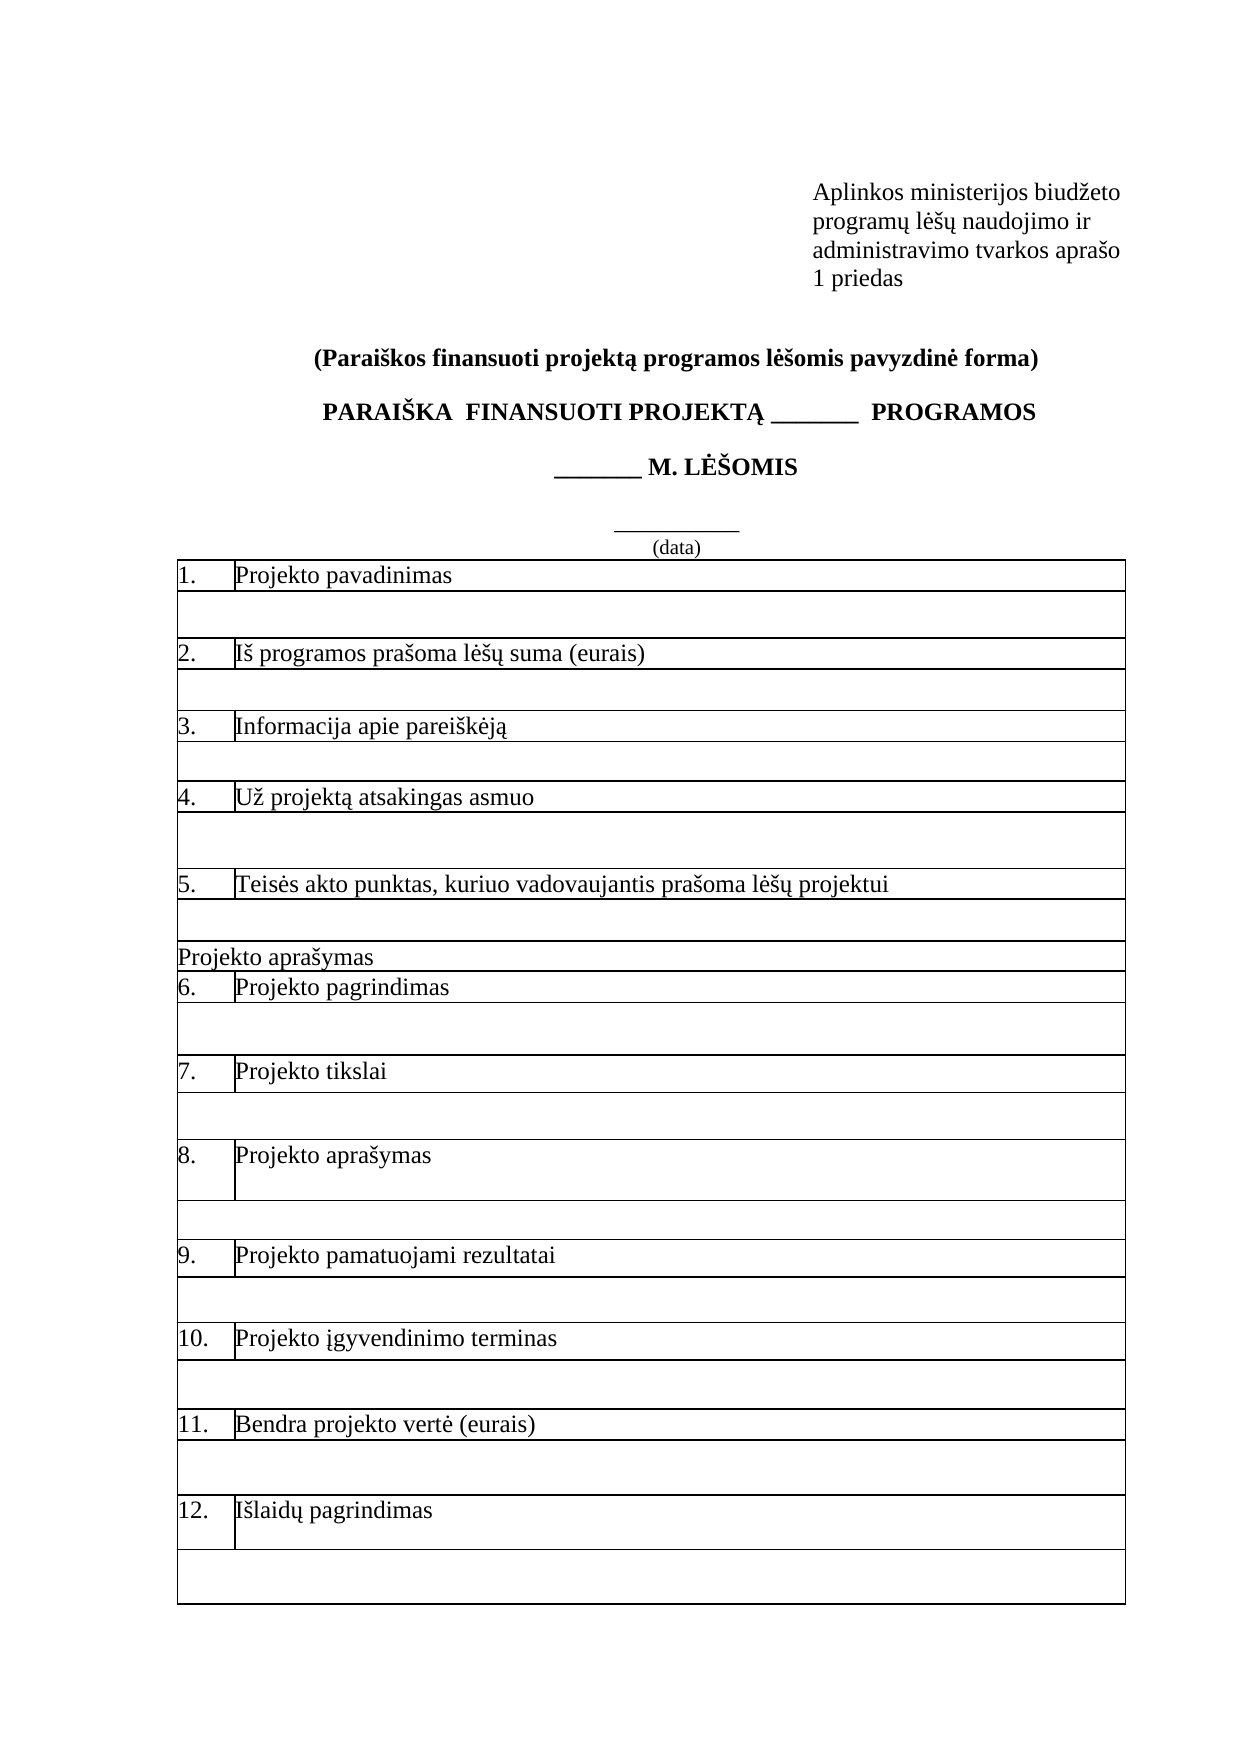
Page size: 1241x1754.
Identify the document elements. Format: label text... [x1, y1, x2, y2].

table_cell Išlaidų pagrindimas [236, 1496, 1125, 1549]
table_cell [178, 1361, 1125, 1408]
table_cell [178, 1093, 1125, 1138]
table_cell Bendra projekto vertė (eurais) [236, 1410, 1125, 1439]
table_cell 3. [178, 711, 234, 741]
table_cell [178, 1003, 1125, 1054]
table_cell [178, 1441, 1125, 1494]
text Aplinkos ministerijos biudžeto [177, 177, 1181, 206]
table_cell [178, 1278, 1125, 1322]
text _______ M. LĖŠOMIS [177, 452, 1181, 481]
table_cell 6. [178, 972, 234, 1002]
table_cell Projekto aprašymas [236, 1140, 1125, 1199]
table_cell Projekto pamatuojami rezultatai [236, 1240, 1125, 1276]
table_cell 12. [178, 1496, 234, 1549]
text (Paraiškos finansuoti projektą programos lėšomis pavyzdinė forma) [177, 343, 1181, 372]
table_cell 10. [178, 1323, 234, 1359]
table_cell [178, 670, 1125, 709]
text __________ (data) [177, 506, 1181, 559]
table_cell 4. [178, 782, 234, 811]
table_cell Už projektą atsakingas asmuo [236, 782, 1125, 811]
table_cell [178, 1201, 1125, 1238]
table_cell 9. [178, 1240, 234, 1276]
table_cell 2. [178, 639, 234, 668]
table_header 1. [178, 561, 234, 590]
table_cell 5. [178, 869, 234, 898]
text PARAIŠKA FINANSUOTI PROJEKTĄ _______ PROGRAMOS [177, 397, 1181, 426]
table_cell Projekto aprašymas [178, 942, 1125, 970]
table_cell Projekto įgyvendinimo terminas [236, 1323, 1125, 1359]
table_cell Teisės akto punktas, kuriuo vadovaujantis prašoma lėšų projektui [236, 869, 1125, 898]
table_cell [178, 742, 1125, 780]
table_cell [178, 900, 1125, 940]
table_cell Projekto pagrindimas [236, 972, 1125, 1002]
text administravimo tvarkos aprašo [177, 235, 1181, 263]
table_cell [178, 813, 1125, 867]
text 1 priedas [177, 263, 1181, 292]
table_cell 7. [178, 1056, 234, 1092]
table_header Projekto pavadinimas [236, 561, 1125, 590]
table_cell Projekto tikslai [236, 1056, 1125, 1092]
table_cell 8. [178, 1140, 234, 1199]
table_cell Informacija apie pareiškėją [236, 711, 1125, 741]
table_cell Iš programos prašoma lėšų suma (eurais) [236, 639, 1125, 668]
table_cell 11. [178, 1410, 234, 1439]
text programų lėšų naudojimo ir [177, 206, 1181, 235]
table_cell [178, 1550, 1125, 1603]
table_cell [178, 592, 1125, 637]
